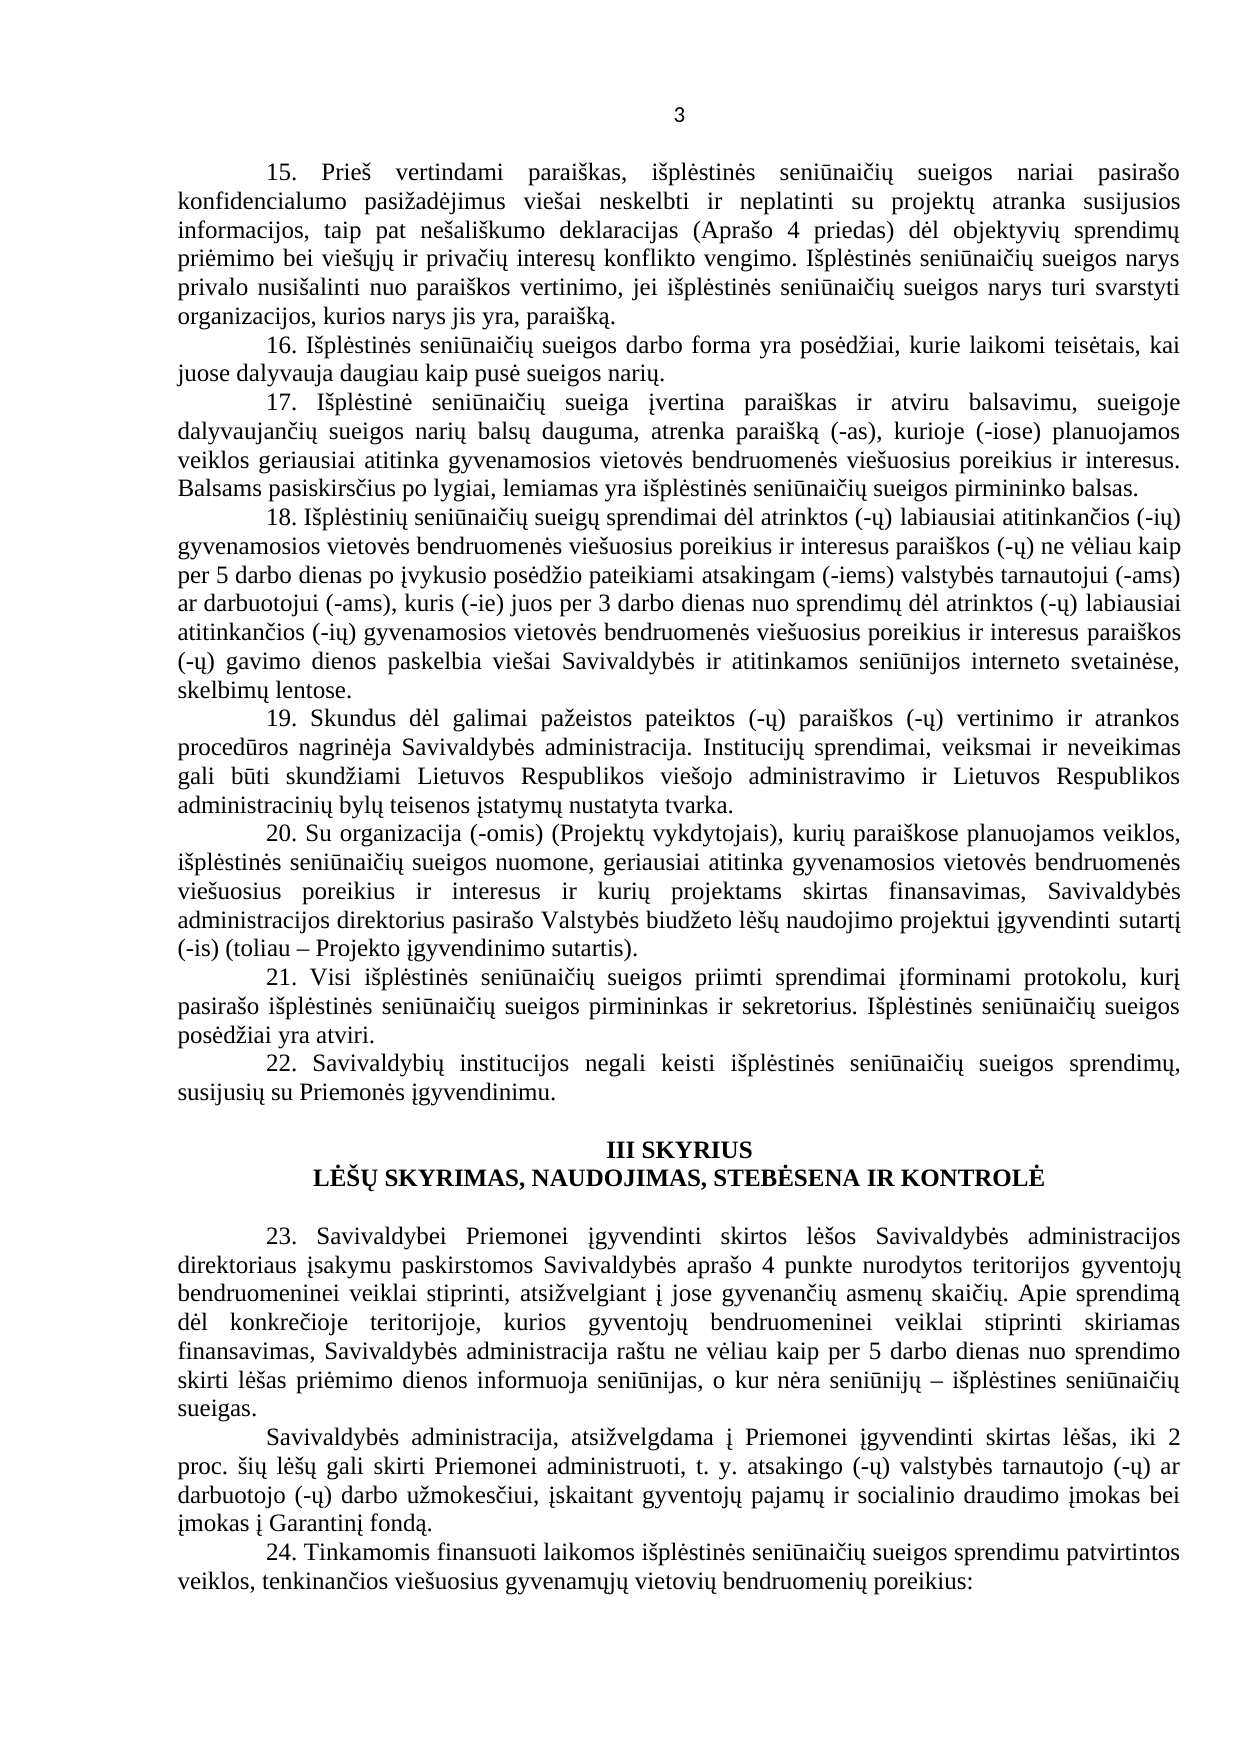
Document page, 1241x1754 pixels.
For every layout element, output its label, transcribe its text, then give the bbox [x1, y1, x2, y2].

text 18. Išplėstinių seniūnaičių sueigų sprendimai dėl atrinktos (-ų) labiausiai atitinkančios (-ių) gyvenamosios vietovės bendruomenės viešuosius poreikius ir interesus paraiškos (-ų) ne vėliau kaip per 5 darbo dienas po įvykusio posėdžio pateikiami atsakingam (-iems) valstybės tarnautojui (-ams) ar darbuotojui (-ams), kuris (-ie) juos per 3 darbo dienas nuo sprendimų dėl atrinktos (-ų) labiausiai atitinkančios (-ių) gyvenamosios vietovės bendruomenės viešuosius poreikius ir interesus paraiškos (-ų) gavimo dienos paskelbia viešai Savivaldybės ir atitinkamos seniūnijos interneto svetainėse, skelbimų lentose. [177, 502, 1181, 703]
text 24. Tinkamomis finansuoti laikomos išplėstinės seniūnaičių sueigos sprendimu patvirtintos veiklos, tenkinančios viešuosius gyvenamųjų vietovių bendruomenių poreikius: [177, 1537, 1181, 1595]
text 20. Su organizacija (-omis) (Projektų vykdytojais), kurių paraiškose planuojamos veiklos, išplėstinės seniūnaičių sueigos nuomone, geriausiai atitinka gyvenamosios vietovės bendruomenės viešuosius poreikius ir interesus ir kurių projektams skirtas finansavimas, Savivaldybės administracijos direktorius pasirašo Valstybės biudžeto lėšų naudojimo projektui įgyvendinti sutartį (-is) (toliau – Projekto įgyvendinimo sutartis). [177, 818, 1181, 962]
text 19. Skundus dėl galimai pažeistos pateiktos (-ų) paraiškos (-ų) vertinimo ir atrankos procedūros nagrinėja Savivaldybės administracija. Institucijų sprendimai, veiksmai ir neveikimas gali būti skundžiami Lietuvos Respublikos viešojo administravimo ir Lietuvos Respublikos administracinių bylų teisenos įstatymų nustatyta tvarka. [177, 703, 1181, 818]
text Savivaldybės administracija, atsižvelgdama į Priemonei įgyvendinti skirtas lėšas, iki 2 proc. šių lėšų gali skirti Priemonei administruoti, t. y. atsakingo (-ų) valstybės tarnautojo (-ų) ar darbuotojo (-ų) darbo užmokesčiui, įskaitant gyventojų pajamų ir socialinio draudimo įmokas bei įmokas į Garantinį fondą. [177, 1422, 1181, 1537]
text 21. Visi išplėstinės seniūnaičių sueigos priimti sprendimai įforminami protokolu, kurį pasirašo išplėstinės seniūnaičių sueigos pirmininkas ir sekretorius. Išplėstinės seniūnaičių sueigos posėdžiai yra atviri. [177, 962, 1181, 1048]
text 16. Išplėstinės seniūnaičių sueigos darbo forma yra posėdžiai, kurie laikomi teisėtais, kai juose dalyvauja daugiau kaip pusė sueigos narių. [177, 330, 1181, 387]
text LĖŠŲ SKYRIMAS, NAUDOJIMAS, STEBĖSENA IR KONTROLĖ [177, 1163, 1181, 1192]
text 22. Savivaldybių institucijos negali keisti išplėstinės seniūnaičių sueigos sprendimų, susijusių su Priemonės įgyvendinimu. [177, 1048, 1181, 1106]
text 15. Prieš vertindami paraiškas, išplėstinės seniūnaičių sueigos nariai pasirašo konfidencialumo pasižadėjimus viešai neskelbti ir neplatinti su projektų atranka susijusios informacijos, taip pat nešališkumo deklaracijas (Aprašo 4 priedas) dėl objektyvių sprendimų priėmimo bei viešųjų ir privačių interesų konflikto vengimo. Išplėstinės seniūnaičių sueigos narys privalo nusišalinti nuo paraiškos vertinimo, jei išplėstinės seniūnaičių sueigos narys turi svarstyti organizacijos, kurios narys jis yra, paraišką. [177, 157, 1181, 330]
text 17. Išplėstinė seniūnaičių sueiga įvertina paraiškas ir atviru balsavimu, sueigoje dalyvaujančių sueigos narių balsų dauguma, atrenka paraišką (-as), kurioje (-iose) planuojamos veiklos geriausiai atitinka gyvenamosios vietovės bendruomenės viešuosius poreikius ir interesus. Balsams pasiskirsčius po lygiai, lemiamas yra išplėstinės seniūnaičių sueigos pirmininko balsas. [177, 387, 1181, 502]
text 23. Savivaldybei Priemonei įgyvendinti skirtos lėšos Savivaldybės administracijos direktoriaus įsakymu paskirstomos Savivaldybės aprašo 4 punkte nurodytos teritorijos gyventojų bendruomeninei veiklai stiprinti, atsižvelgiant į jose gyvenančių asmenų skaičių. Apie sprendimą dėl konkrečioje teritorijoje, kurios gyventojų bendruomeninei veiklai stiprinti skiriamas finansavimas, Savivaldybės administracija raštu ne vėliau kaip per 5 darbo dienas nuo sprendimo skirti lėšas priėmimo dienos informuoja seniūnijas, o kur nėra seniūnijų – išplėstines seniūnaičių sueigas. [177, 1221, 1181, 1422]
text III SKYRIUS [177, 1135, 1181, 1163]
